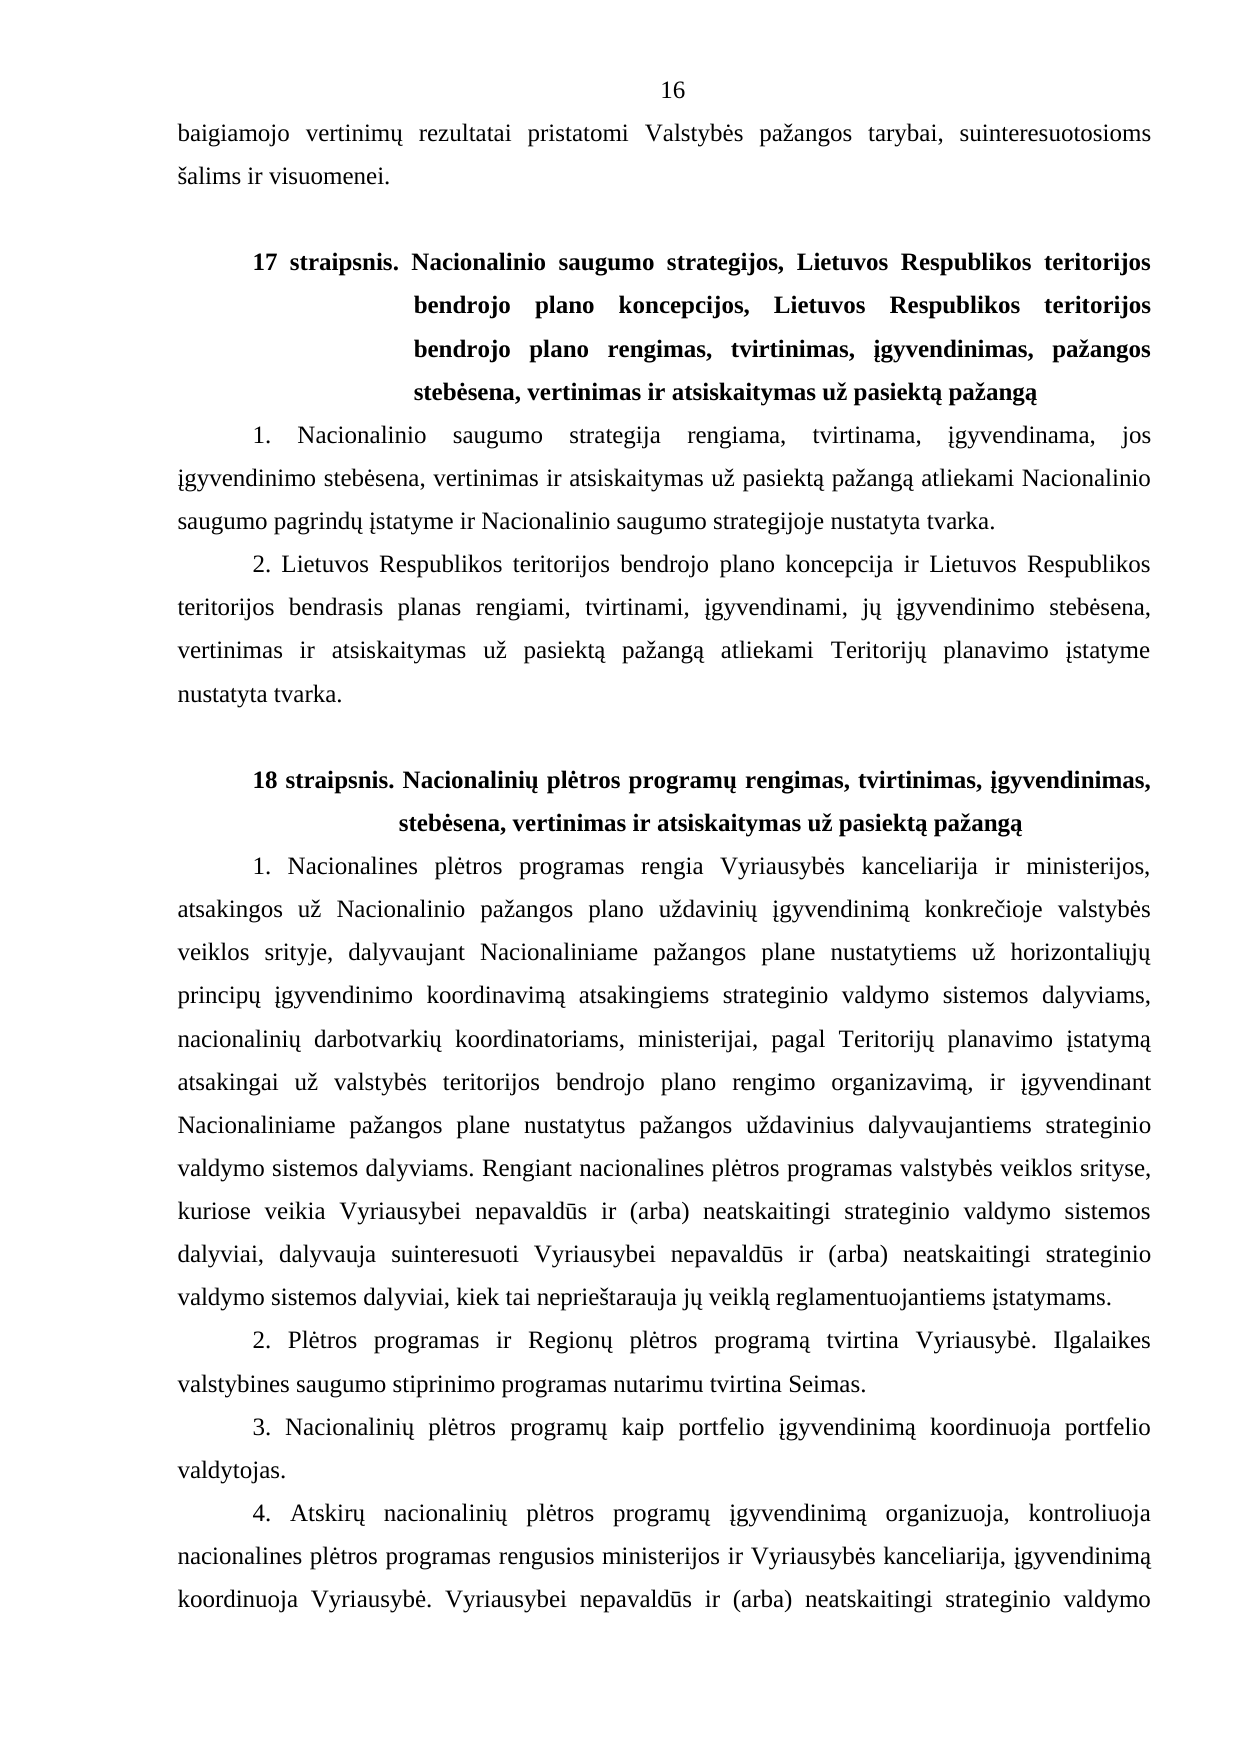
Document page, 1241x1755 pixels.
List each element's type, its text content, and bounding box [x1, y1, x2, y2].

text 1. Nacionalinio saugumo strategija rengiama, tvirtinama, įgyvendinama, jos įgyvendinimo stebėsena, vertinimas ir atsiskaitymas už pasiektą pažangą atliekami Nacionalinio saugumo pagrindų įstatyme ir Nacionalinio saugumo strategijoje nustatyta tvarka. [177, 420, 1152, 535]
text 1. Nacionalines plėtros programas rengia Vyriausybės kanceliarija ir ministerijos, atsakingos už Nacionalinio pažangos plano uždavinių įgyvendinimą konkrečioje valstybės veiklos srityje, dalyvaujant Nacionaliniame pažangos plane nustatytiems už horizontaliųjų principų įgyvendinimo koordinavimą atsakingiems strateginio valdymo sistemos dalyviams, nacionalinių darbotvarkių koordinatoriams, ministerijai, pagal Teritorijų planavimo įstatymą atsakingai už valstybės teritorijos bendrojo plano rengimo organizavimą, ir įgyvendinant Nacionaliniame pažangos plane nustatytus pažangos uždavinius dalyvaujantiems strateginio valdymo sistemos dalyviams. Rengiant nacionalines plėtros programas valstybės veiklos srityse, kuriose veikia Vyriausybei nepavaldūs ir (arba) neatskaitingi strateginio valdymo sistemos dalyviai, dalyvauja suinteresuoti Vyriausybei nepavaldūs ir (arba) neatskaitingi strateginio valdymo sistemos dalyviai, kiek tai neprieštarauja jų veiklą reglamentuojantiems įstatymams. [177, 851, 1152, 1311]
text 18 straipsnis. Nacionalinių plėtros programų rengimas, tvirtinimas, įgyvendinimas, stebėsena, vertinimas ir atsiskaitymas už pasiektą pažangą [252, 765, 1152, 837]
text 2. Lietuvos Respublikos teritorijos bendrojo plano koncepcija ir Lietuvos Respublikos teritorijos bendrasis planas rengiami, tvirtinami, įgyvendinami, jų įgyvendinimo stebėsena, vertinimas ir atsiskaitymas už pasiektą pažangą atliekami Teritorijų planavimo įstatyme nustatyta tvarka. [177, 549, 1152, 707]
text 2. Plėtros programas ir Regionų plėtros programą tvirtina Vyriausybė. Ilgalaikes valstybines saugumo stiprinimo programas nutarimu tvirtina Seimas. [177, 1326, 1152, 1397]
text 17 straipsnis. Nacionalinio saugumo strategijos, Lietuvos Respublikos teritorijos bendrojo plano koncepcijos, Lietuvos Respublikos teritorijos bendrojo plano rengimas, tvirtinimas, įgyvendinimas, pažangos stebėsena, vertinimas ir atsiskaitymas už pasiektą pažangą [252, 247, 1152, 406]
text 4. Atskirų nacionalinių plėtros programų įgyvendinimą organizuoja, kontroliuoja nacionalines plėtros programas rengusios ministerijos ir Vyriausybės kanceliarija, įgyvendinimą koordinuoja Vyriausybė. Vyriausybei nepavaldūs ir (arba) neatskaitingi strateginio valdymo [177, 1498, 1152, 1613]
text baigiamojo vertinimų rezultatai pristatomi Valstybės pažangos tarybai, suinteresuotosioms šalims ir visuomenei. [177, 118, 1152, 190]
text 3. Nacionalinių plėtros programų kaip portfelio įgyvendinimą koordinuoja portfelio valdytojas. [177, 1412, 1152, 1484]
